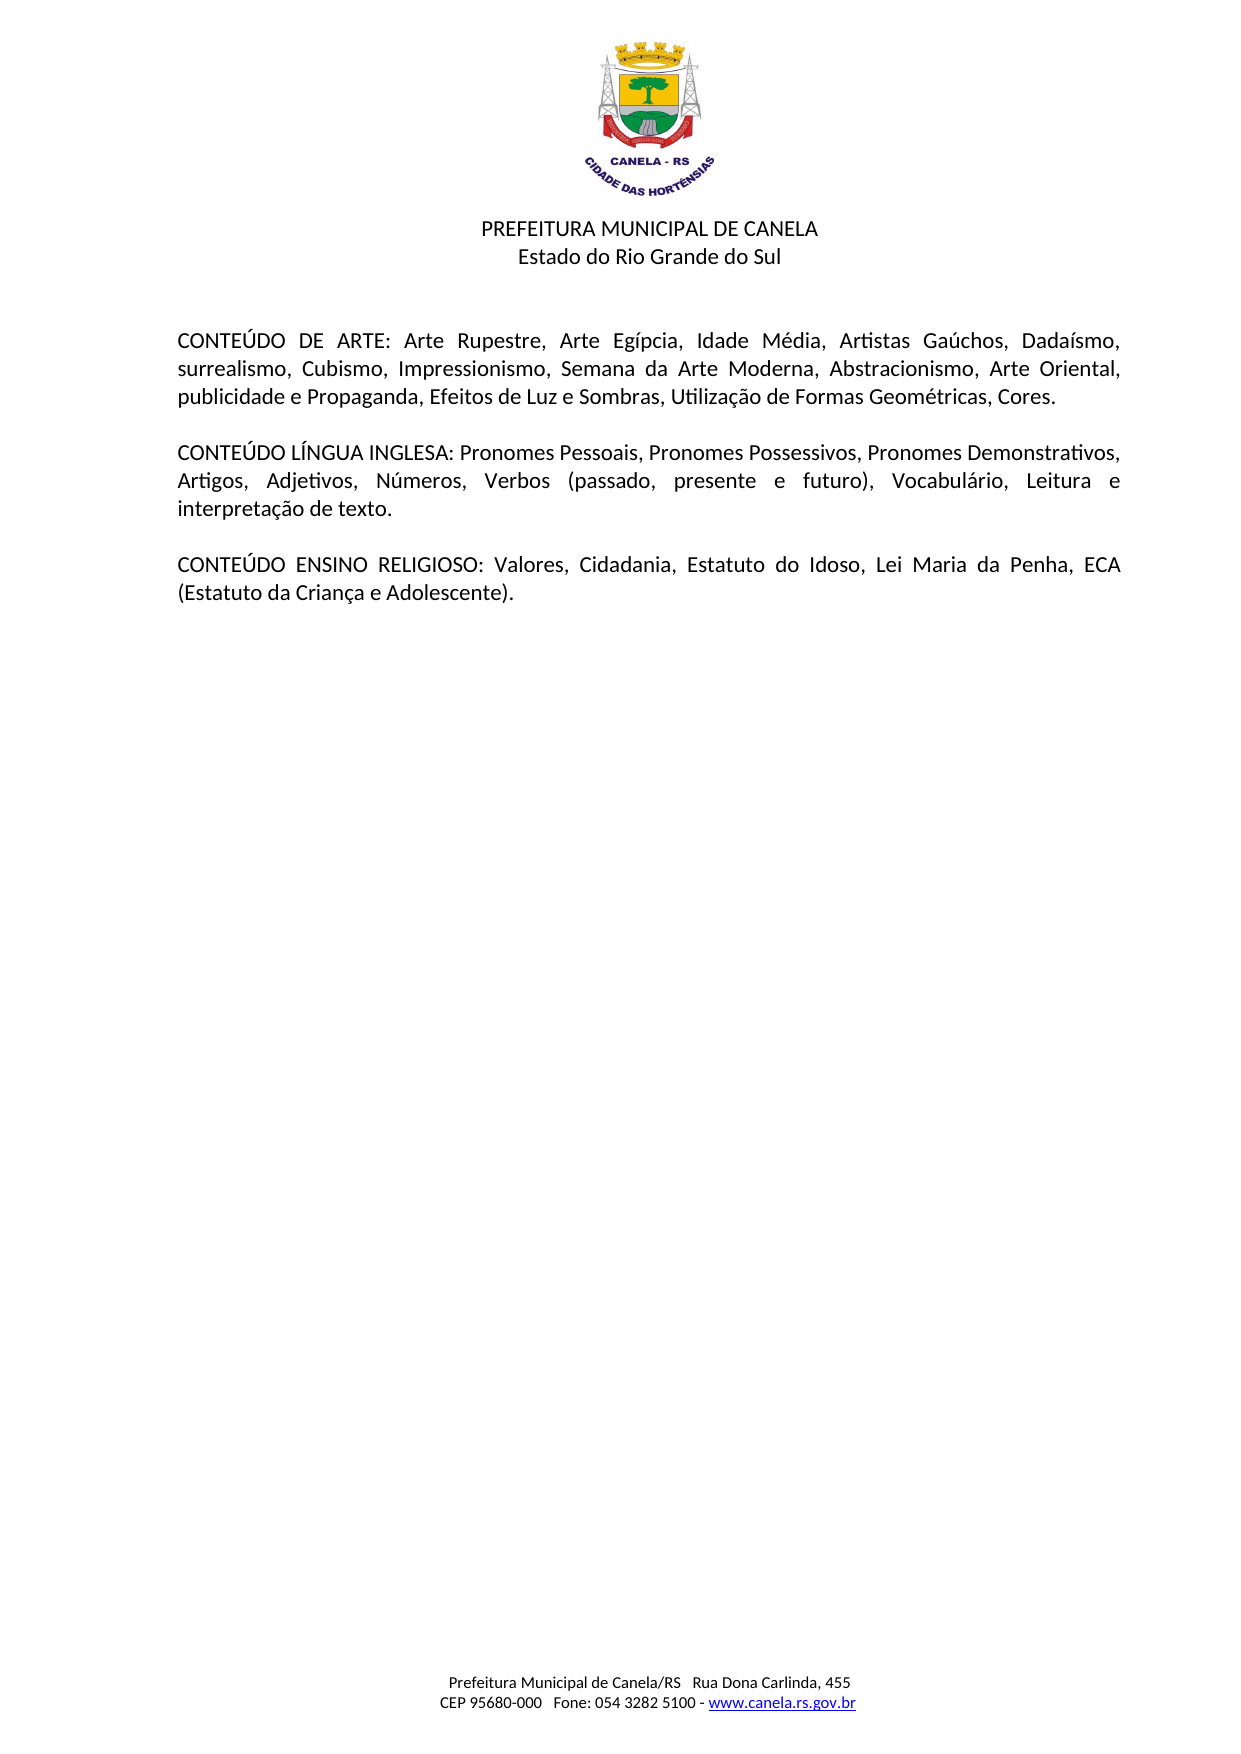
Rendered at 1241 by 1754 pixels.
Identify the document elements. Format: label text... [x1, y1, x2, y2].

text CONTEÚDO ENSINO RELIGIOSO: Valores, Cidadania, Estatuto do Idoso, Lei Maria da Penha, ECA (Estatuto da Criança e Adolescente). [177, 550, 1122, 606]
text CONTEÚDO DE ARTE: Arte Rupestre, Arte Egípcia, Idade Média, Artistas Gaúchos, Dadaísmo, surrealismo, Cubismo, Impressionismo, Semana da Arte Moderna, Abstracionismo, Arte Oriental, publicidade e Propaganda, Efeitos de Luz e Sombras, Utilização de Formas Geométricas, Cores. [177, 326, 1122, 410]
text CONTEÚDO LÍNGUA INGLESA: Pronomes Pessoais, Pronomes Possessivos, Pronomes Demonstrativos, Artigos, Adjetivos, Números, Verbos (passado, presente e futuro), Vocabulário, Leitura e interpretação de texto. [177, 438, 1122, 522]
picture [585, 42, 714, 196]
